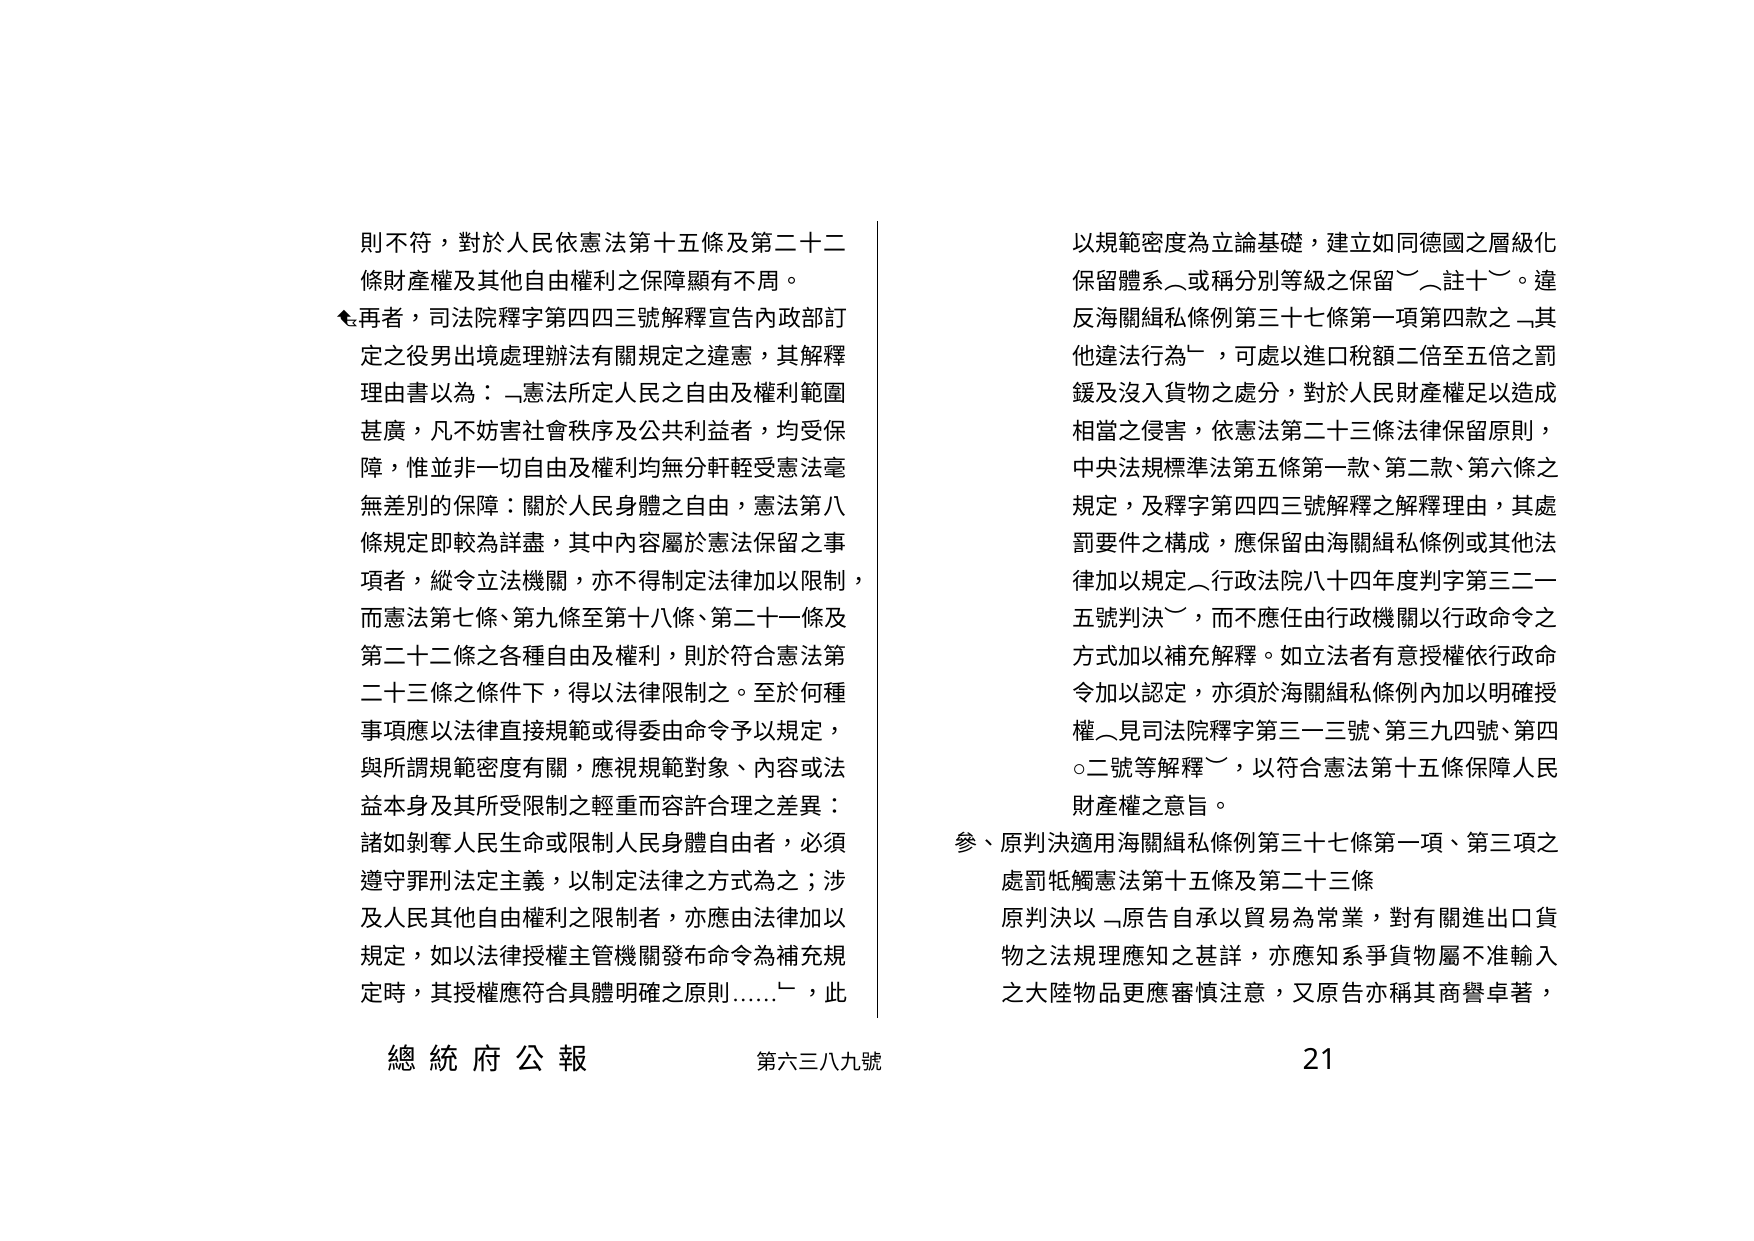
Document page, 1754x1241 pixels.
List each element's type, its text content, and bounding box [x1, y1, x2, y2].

text 參、原判決適用海關緝私條例第三十七條第一項、第三項之處罰牴觸憲法第十五條及第二十三條 [954, 822, 1559, 897]
text 原判決以﹁原告自承以貿易為常業，對有關進出口貨物之法規理應知之甚詳，亦應知系爭貨物屬不准輸入之大陸物品更應審慎注意，又原告亦稱其商譽卓著，本案之前不曾遭人退貨，本案既屬首次遭國外退運，自當特別審慎注意，尤其在明知所賣出的貨品為大陸產製的情況下，於買方要求退貨時，即應主動明確指示對方退貨地點，縱買方不察，誤將貨物退運至台灣，亦應查明該貨物之生產國別據實申報，或依﹃進出口貨物查驗及取樣準則﹄第十九條規定向海關報備，原告應注意、能注意而未注意，且疏於上項作為，致違反規定，進口管制之大陸物品，縱非故意，亦難謂無過失，依司法院釋字第二七五號解釋意旨即應論罰。﹂惟查： [1001, 897, 1559, 1009]
text 則不符，對於人民依憲法第十五條及第二十二條財產權及其他自由權利之保障顯有不周。 [337, 222, 847, 297]
text 再者，司法院釋字第四四三號解釋宣告內政部訂定之役男出境處理辦法有關規定之違憲，其解釋理由書以為：﹁憲法所定人民之自由及權利範圍甚廣，凡不妨害社會秩序及公共利益者，均受保障，惟並非一切自由及權利均無分軒輊受憲法毫無差別的保障：關於人民身體之自由，憲法第八條規定即較為詳盡，其中內容屬於憲法保留之事項者，縱令立法機關，亦不得制定法律加以限制，而憲法第七條、第九條至第十八條、第二十一條及第二十二條之各種自由及權利，則於符合憲法第二十三條之條件下，得以法律限制之。至於何種事項應以法律直接規範或得委由命令予以規定，與所謂規範密度有關，應視規範對象、內容或法益本身及其所受限制之輕重而容許合理之差異：諸如剝奪人民生命或限制人民身體自由者，必須遵守罪刑法定主義，以制定法律之方式為之；涉及人民其他自由權利之限制者，亦應由法律加以規定，如以法律授權主管機關發布命令為補充規定時，其授權應符合具體明確之原則……﹂，此以規範密度為立論基礎，建立如同德國之層級化保留體系︵或稱分別等級之保留︶︵註十︶。違反海關緝私條例第三十七條第一項第四款之﹁其他違法行為﹂，可處以進口稅額二倍至五倍之罰鍰及沒入貨物之處分，對於人民財產權足以造成相當之侵害，依憲法第二十三條法律保留原則，中央法規標準法第五條第一款、第二款、第六條之規定，及釋字第四四三號解釋之解釋理由，其處罰要件之構成，應保留由海關緝私條例或其他法律加以規定︵行政法院八十四年度判字第三二一五號判決︶，而不應任由行政機關以行政命令之方式加以補充解釋。如立法者有意授權依行政命令加以認定，亦須於海關緝私條例內加以明確授權︵見司法院釋字第三一三號、第三九四號、第四○二號等解釋︶，以符合憲法第十五條保障人民財產權之意旨。 [1048, 222, 1559, 822]
text 再者，司法院釋字第四四三號解釋宣告內政部訂定之役男出境處理辦法有關規定之違憲，其解釋理由書以為：﹁憲法所定人民之自由及權利範圍甚廣，凡不妨害社會秩序及公共利益者，均受保障，惟並非一切自由及權利均無分軒輊受憲法毫無差別的保障：關於人民身體之自由，憲法第八條規定即較為詳盡，其中內容屬於憲法保留之事項者，縱令立法機關，亦不得制定法律加以限制，而憲法第七條、第九條至第十八條、第二十一條及第二十二條之各種自由及權利，則於符合憲法第二十三條之條件下，得以法律限制之。至於何種事項應以法律直接規範或得委由命令予以規定，與所謂規範密度有關，應視規範對象、內容或法益本身及其所受限制之輕重而容許合理之差異：諸如剝奪人民生命或限制人民身體自由者，必須遵守罪刑法定主義，以制定法律之方式為之；涉及人民其他自由權利之限制者，亦應由法律加以規定，如以法律授權主管機關發布命令為補充規定時，其授權應符合具體明確之原則……﹂，此以規範密度為立論基礎，建立如同德國之層級化保留體系︵或稱分別等級之保留︶︵註十︶。違反海關緝私條例第三十七條第一項第四款之﹁其他違法行為﹂，可處以進口稅額二倍至五倍之罰鍰及沒入貨物之處分，對於人民財產權足以造成相當之侵害，依憲法第二十三條法律保留原則，中央法規標準法第五條第一款、第二款、第六條之規定，及釋字第四四三號解釋之解釋理由，其處罰要件之構成，應保留由海關緝私條例或其他法律加以規定︵行政法院八十四年度判字第三二一五號判決︶，而不應任由行政機關以行政命令之方式加以補充解釋。如立法者有意授權依行政命令加以認定，亦須於海關緝私條例內加以明確授權︵見司法院釋字第三一三號、第三九四號、第四○二號等解釋︶，以符合憲法第十五條保障人民財產權之意旨。 [337, 297, 847, 1009]
